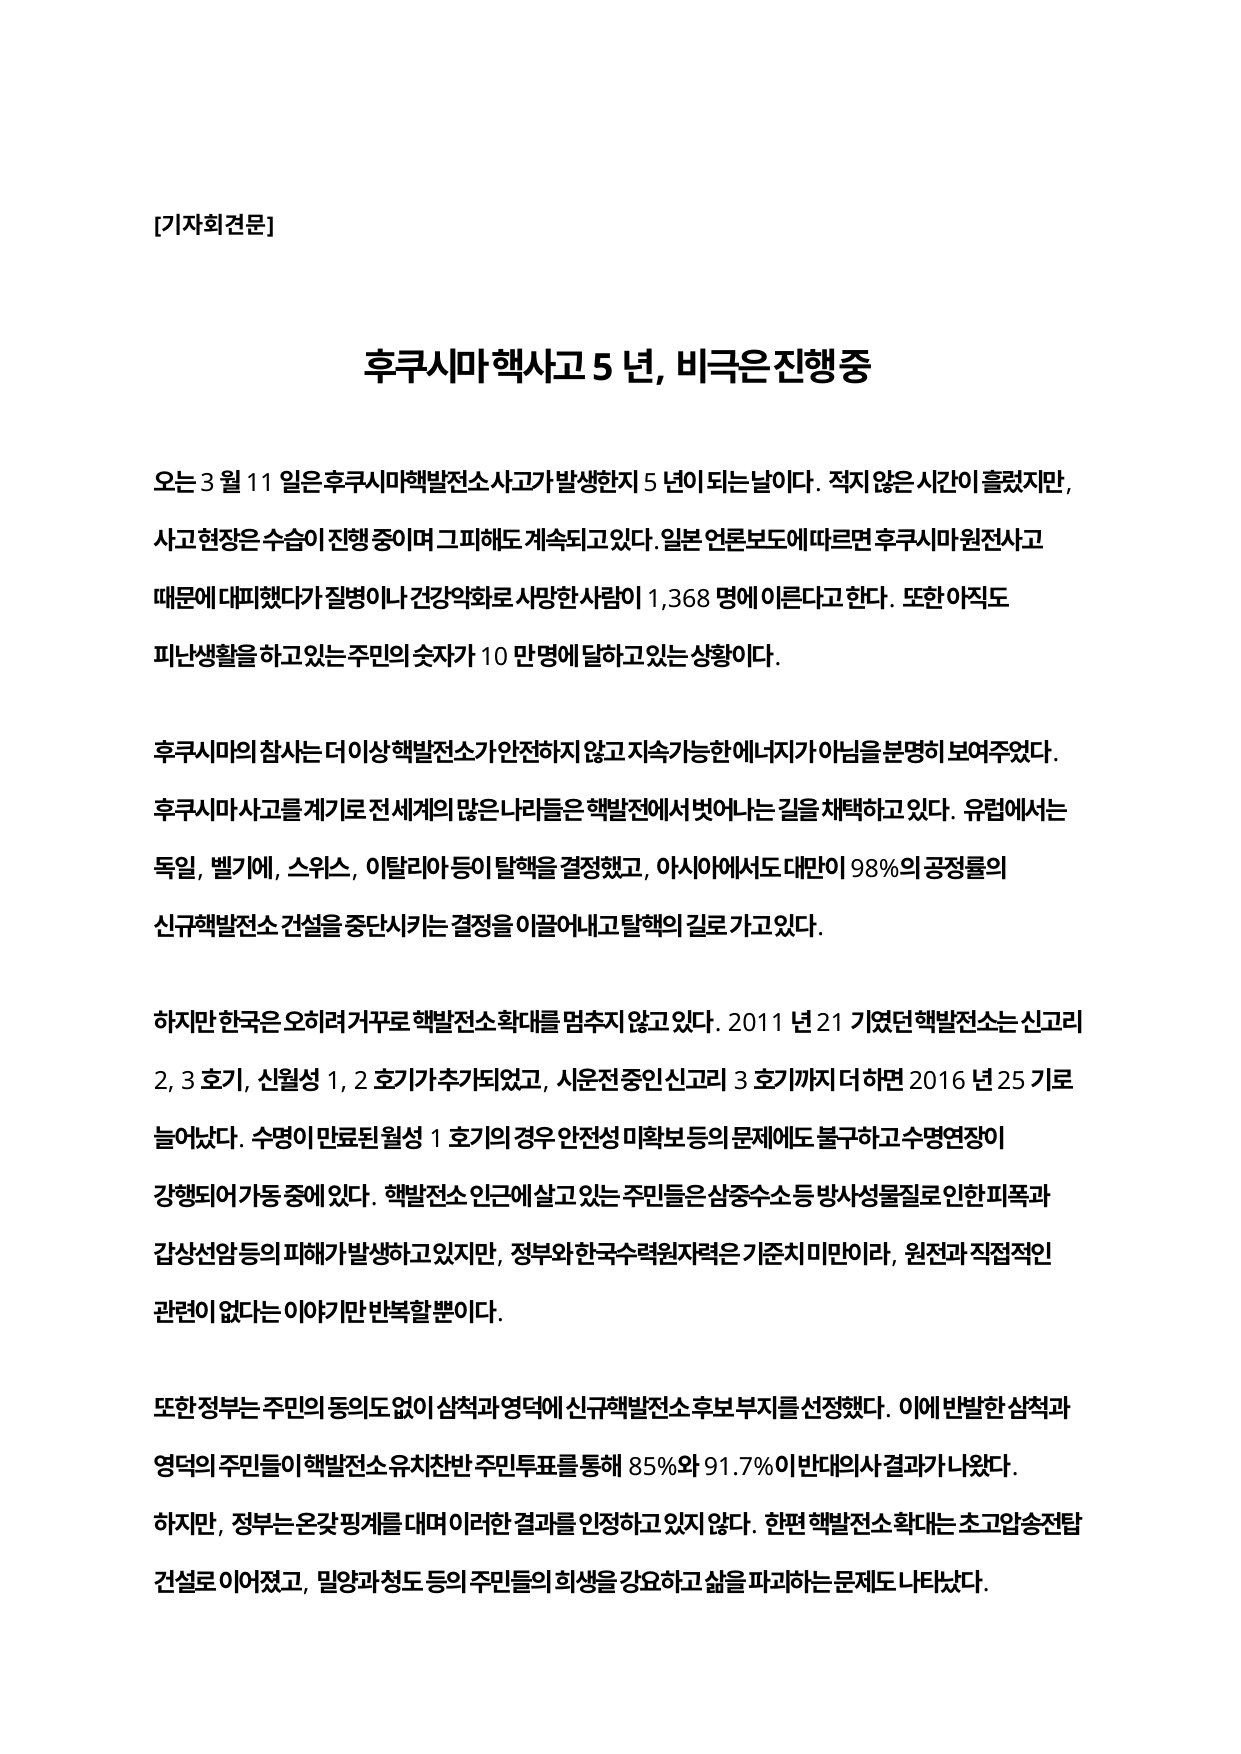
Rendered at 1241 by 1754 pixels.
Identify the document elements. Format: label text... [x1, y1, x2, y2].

text [기자회견문] [153, 207, 1087, 240]
text 후쿠시마 핵사고 5년, 비극은 진행 중 [153, 337, 1087, 391]
text 오는 3월 11일은 후쿠시마핵발전소 사고가 발생한지 5년이 되는 날이다. 적지 않은 시간이 흘렀지만, 사고 현장은 수습이 진행 중이며 그 피해도 계속되고 있다.일본 언론보도에 따르면 후쿠시마 원전사고 때문에 대피했다가 질병이나 건강악화로 사망한 사람이 1,368명에 이른다고 한다. 또한 아직도 피난생활을 하고 있는 주민의 숫자가 10만 명에 달하고 있는 상황이다. [153, 462, 1087, 672]
text 후쿠시마의 참사는 더 이상 핵발전소가 안전하지 않고 지속가능한 에너지가 아님을 분명히 보여주었다. 후쿠시마 사고를 계기로 전 세계의 많은 나라들은 핵발전에서 벗어나는 길을 채택하고 있다. 유럽에서는 독일, 벨기에, 스위스, 이탈리아 등이 탈핵을 결정했고, 아시아에서도 대만이 98%의 공정률의 신규핵발전소 건설을 중단시키는 결정을 이끌어내고 탈핵의 길로 가고 있다. [153, 732, 1087, 942]
text 또한 정부는 주민의 동의도 없이 삼척과 영덕에 신규핵발전소 후보 부지를 선정했다. 이에 반발한 삼척과 영덕의 주민들이 핵발전소 유치찬반 주민투표를 통해85%와 91.7%이 반대의사 결과가 나왔다. 하지만, 정부는 온갖 핑계를 대며 이러한 결과를 인정하고 있지 않다. 한편 핵발전소 확대는 초고압송전탑 건설로 이어졌고, 밀양과 청도 등의 주민들의 희생을 강요하고 삶을 파괴하는 문제도 나타났다. [153, 1388, 1087, 1598]
text 하지만 한국은 오히려 거꾸로 핵발전소 확대를 멈추지 않고 있다. 2011년 21기였던 핵발전소는 신고리 2, 3호기, 신월성1, 2호기가 추가되었고, 시운전 중인 신고리3호기까지 더 하면 2016년 25기로 늘어났다. 수명이 만료된 월성1호기의 경우 안전성 미확보 등의 문제에도 불구하고 수명연장이 강행되어 가동 중에 있다. 핵발전소 인근에 살고 있는 주민들은 삼중수소 등 방사성물질로 인한 피폭과 갑상선암 등의 피해가 발생하고 있지만, 정부와 한국수력원자력은 기준치 미만이라, 원전과 직접적인 관련이 없다는 이야기만 반복할 뿐이다. [153, 1003, 1087, 1328]
